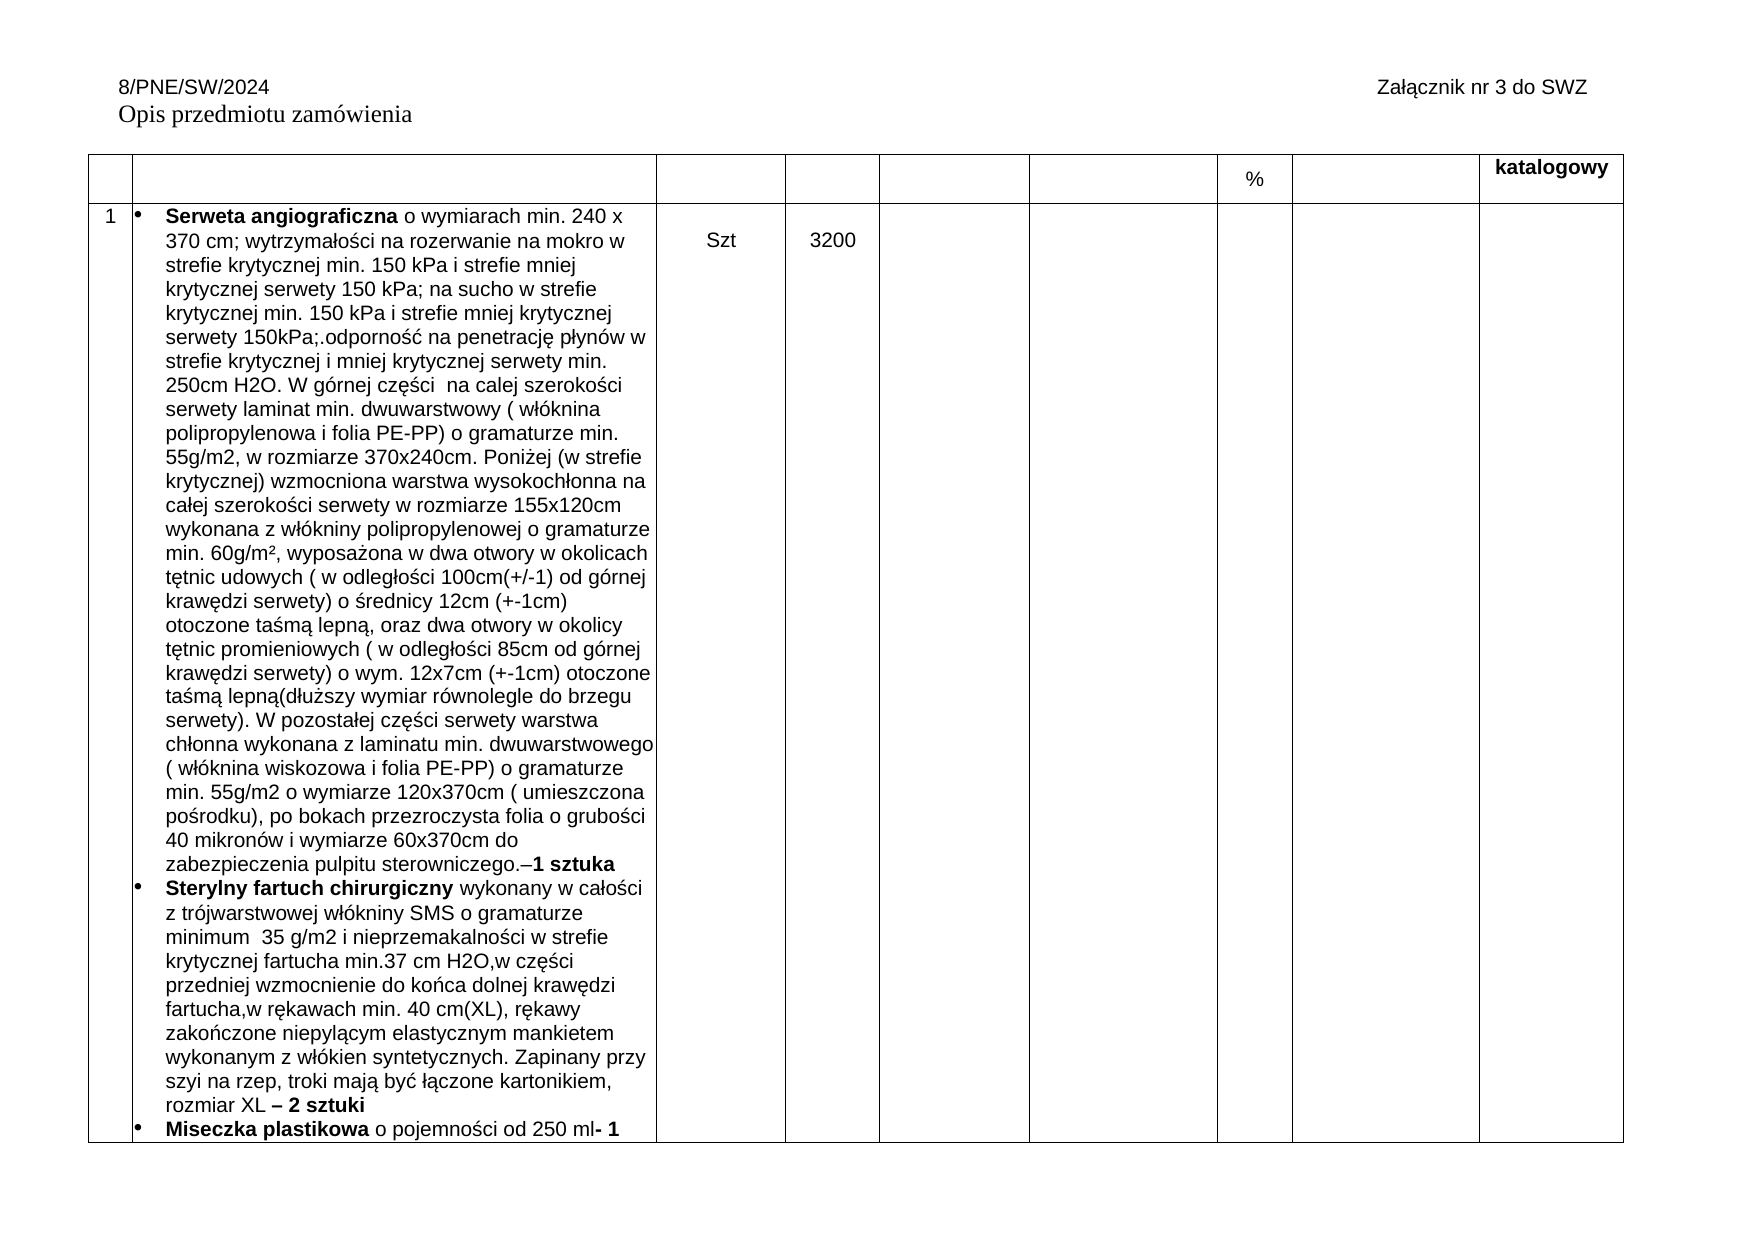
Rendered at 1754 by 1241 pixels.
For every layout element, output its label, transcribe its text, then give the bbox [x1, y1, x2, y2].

table_header [880, 155, 1029, 203]
table_header [1293, 155, 1479, 203]
table_cell 3200 [786, 204, 879, 1142]
table_cell Serweta angiograficzna o wymiarach min. 240 x 370 cm; wytrzymałości na rozerwanie na mokro w strefie krytycznej min. 150 kPa i strefie mniej krytycznej serwety 150 kPa; na sucho w strefie krytycznej min. 150 kPa i strefie mniej krytycznej serwety 150kPa;.odporność na penetrację płynów w strefie krytycznej i mniej krytycznej serwety min. 250cm H2O. W górnej części na calej szerokości serwety laminat min. dwuwarstwowy ( włóknina polipropylenowa i folia PE-PP) o gramaturze min. 55g/m2, w rozmiarze 370x240cm. Poniżej (w strefie krytycznej) wzmocniona warstwa wysokochłonna na całej szerokości serwety w rozmiarze 155x120cm wykonana z włókniny polipropylenowej o gramaturze min. 60g/m², wyposażona w dwa otwory w okolicach tętnic udowych ( w odległości 100cm(+/-1) od górnej krawędzi serwety) o średnicy 12cm (+-1cm) otoczone taśmą lepną, oraz dwa otwory w okolicy tętnic promieniowych ( w odległości 85cm od górnej krawędzi serwety) o wym. 12x7cm (+-1cm) otoczone taśmą lepną(dłuższy wymiar równolegle do brzegu serwety). W pozostałej części serwety warstwa chłonna wykonana z laminatu min. dwuwarstwowego ( włóknina wiskozowa i folia PE-PP) o gramaturze min. 55g/m2 o wymiarze 120x370cm ( umieszczona pośrodku), po bokach przezroczysta folia o grubości 40 mikronów i wymiarze 60x370cm do zabezpieczenia pulpitu sterowniczego.–1 sztuka Sterylny fartuch chirurgiczny wykonany w całości z trójwarstwowej włókniny SMS o gramaturze minimum 35 g/m2 i nieprzemakalności w strefie krytycznej fartucha min.37 cm H2O,w części przedniej wzmocnienie do końca dolnej krawędzi fartucha,w rękawach min. 40 cm(XL), rękawy zakończone niepylącym elastycznym mankietem wykonanym z włókien syntetycznych. Zapinany przy szyi na rzep, troki mają być łączone kartonikiem, rozmiar XL – 2 sztuki Miseczka plastikowa o pojemności od 250 ml- 1 sztuka Miseczka plastikowa o pojemności od 500 ml- 1 sztuka Osłona na lampę RTG, typu czapeczka o wymiarach min 75/140 cm wykonana z folii PE o grubości minimum 25 mikronów- 3 szt Ręczniki białe o wymiarach min. 35x40 cm- 4 sztuki kompresy gazowe 7,5 cm x7,5 cm, 12 warstwowe, 17 TH- 50 sztuk Ostrze z rączką(skalpel)zabezpieczone osłonką SIZE 11 – 1 szt Serwetka do spakowania zestawu – na stolik zabiegowy o wymiarach minimum 150x190 cm- 1 sztuka Gąbka do dezynfekcji z plastikową rączką ( wymiar gąbki 5x5cm, długość rączki 20cm) – 1 sztuka Strzykawka trzyczęściowa L/L 20ml – 2sztuki Strzykawka dwuczęściowa L/S 10ml- 1 sztuka [133, 204, 656, 1142]
table_header [133, 155, 656, 203]
table_cell [1030, 204, 1217, 1142]
table_cell [1480, 204, 1623, 1142]
table_header katalogowy [1480, 155, 1623, 203]
table_cell [1293, 204, 1479, 1142]
table_cell [1218, 204, 1292, 1142]
table_cell [880, 204, 1029, 1142]
table_header [786, 155, 879, 203]
table_header [89, 155, 132, 203]
table_header [657, 155, 785, 203]
table_cell 1 [89, 204, 132, 1142]
table_header [1030, 155, 1217, 203]
table_cell Szt [657, 204, 785, 1142]
table_header % [1218, 155, 1292, 203]
